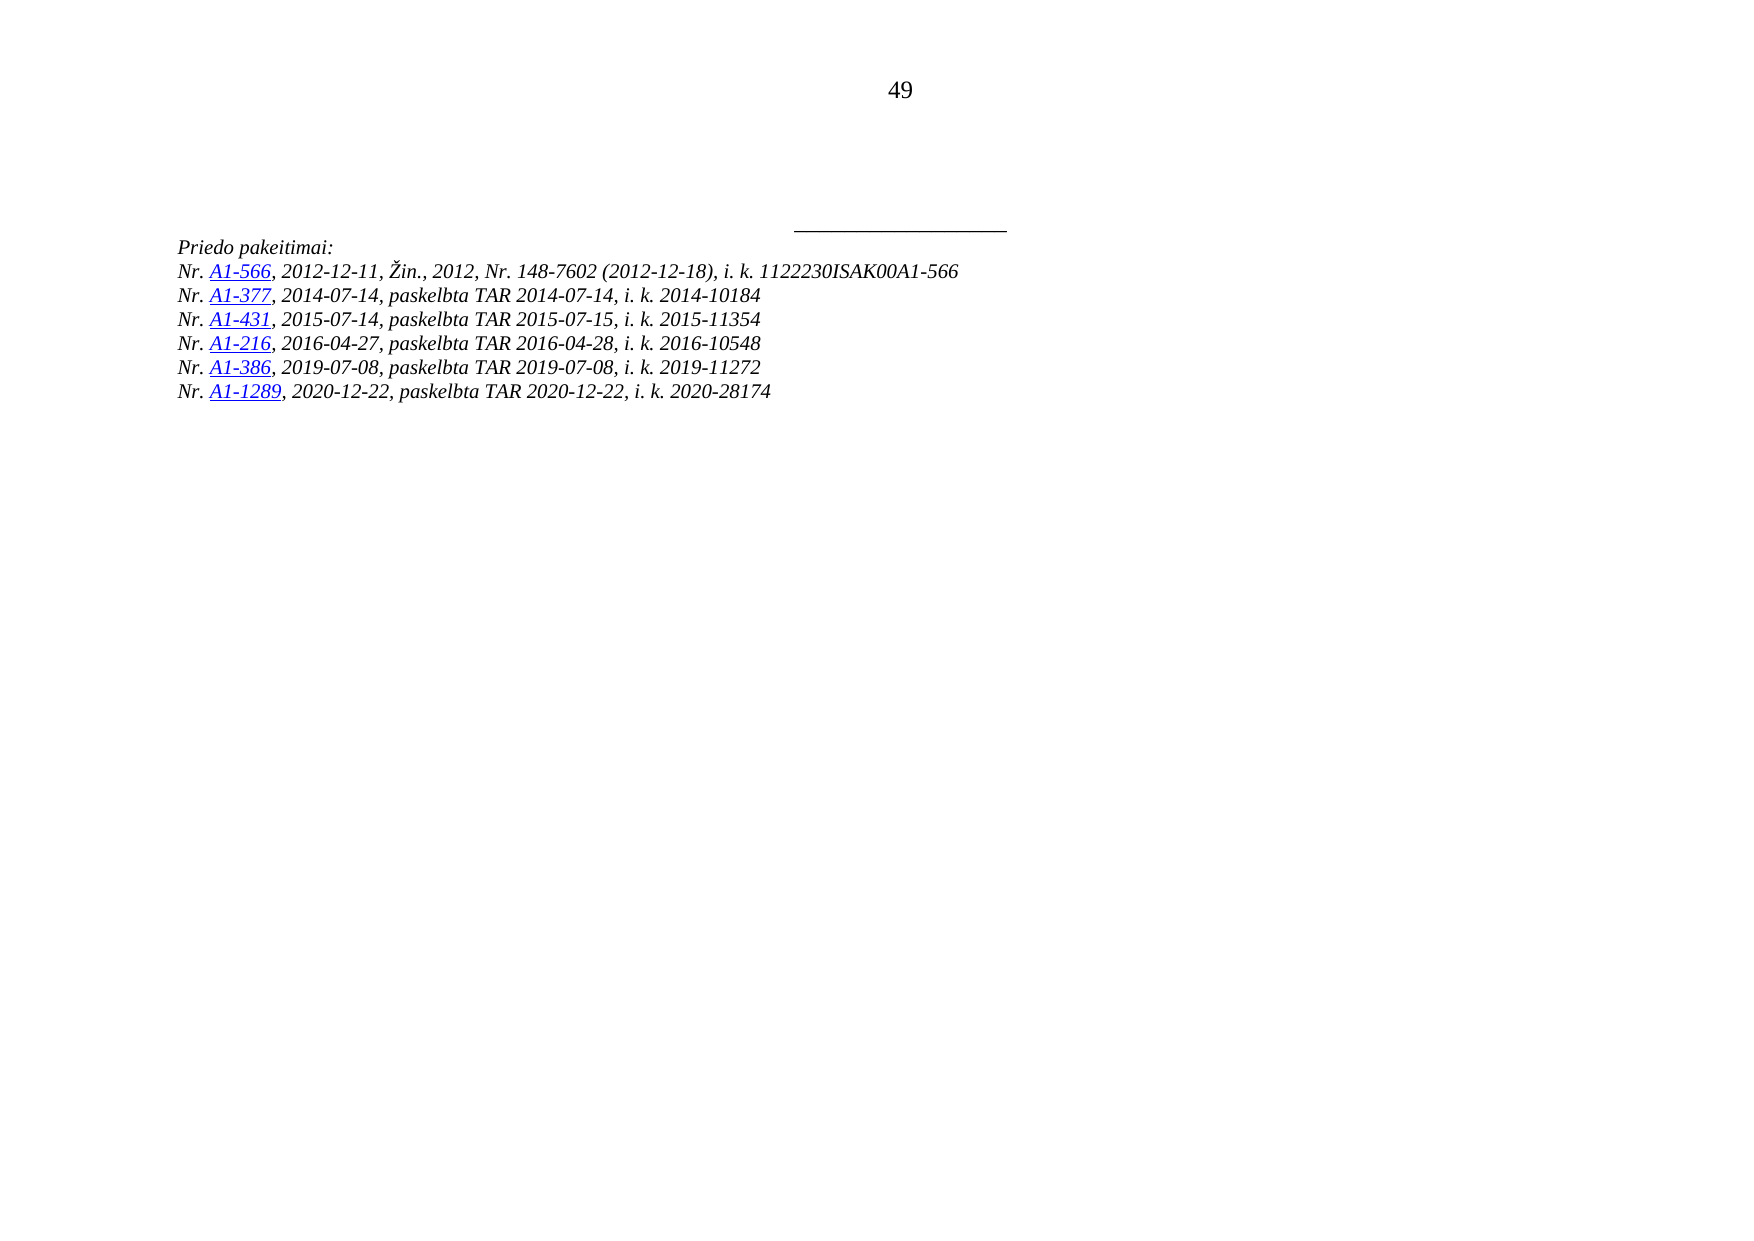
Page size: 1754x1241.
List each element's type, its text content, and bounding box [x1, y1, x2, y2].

text Priedo pakeitimai: [177, 235, 1624, 259]
text Nr. A1-431, 2015-07-14, paskelbta TAR 2015-07-15, i. k. 2015-11354 [177, 307, 1624, 331]
text Nr. A1-377, 2014-07-14, paskelbta TAR 2014-07-14, i. k. 2014-10184 [177, 283, 1624, 307]
text Nr. A1-216, 2016-04-27, paskelbta TAR 2016-04-28, i. k. 2016-10548 [177, 331, 1624, 355]
text _________________ [177, 206, 1624, 235]
text Nr. A1-1289, 2020-12-22, paskelbta TAR 2020-12-22, i. k. 2020-28174 [177, 379, 1624, 403]
text Nr. A1-386, 2019-07-08, paskelbta TAR 2019-07-08, i. k. 2019-11272 [177, 355, 1624, 379]
text Nr. A1-566, 2012-12-11, Žin., 2012, Nr. 148-7602 (2012-12-18), i. k. 1122230ISAK00A1-566 [177, 259, 1624, 283]
